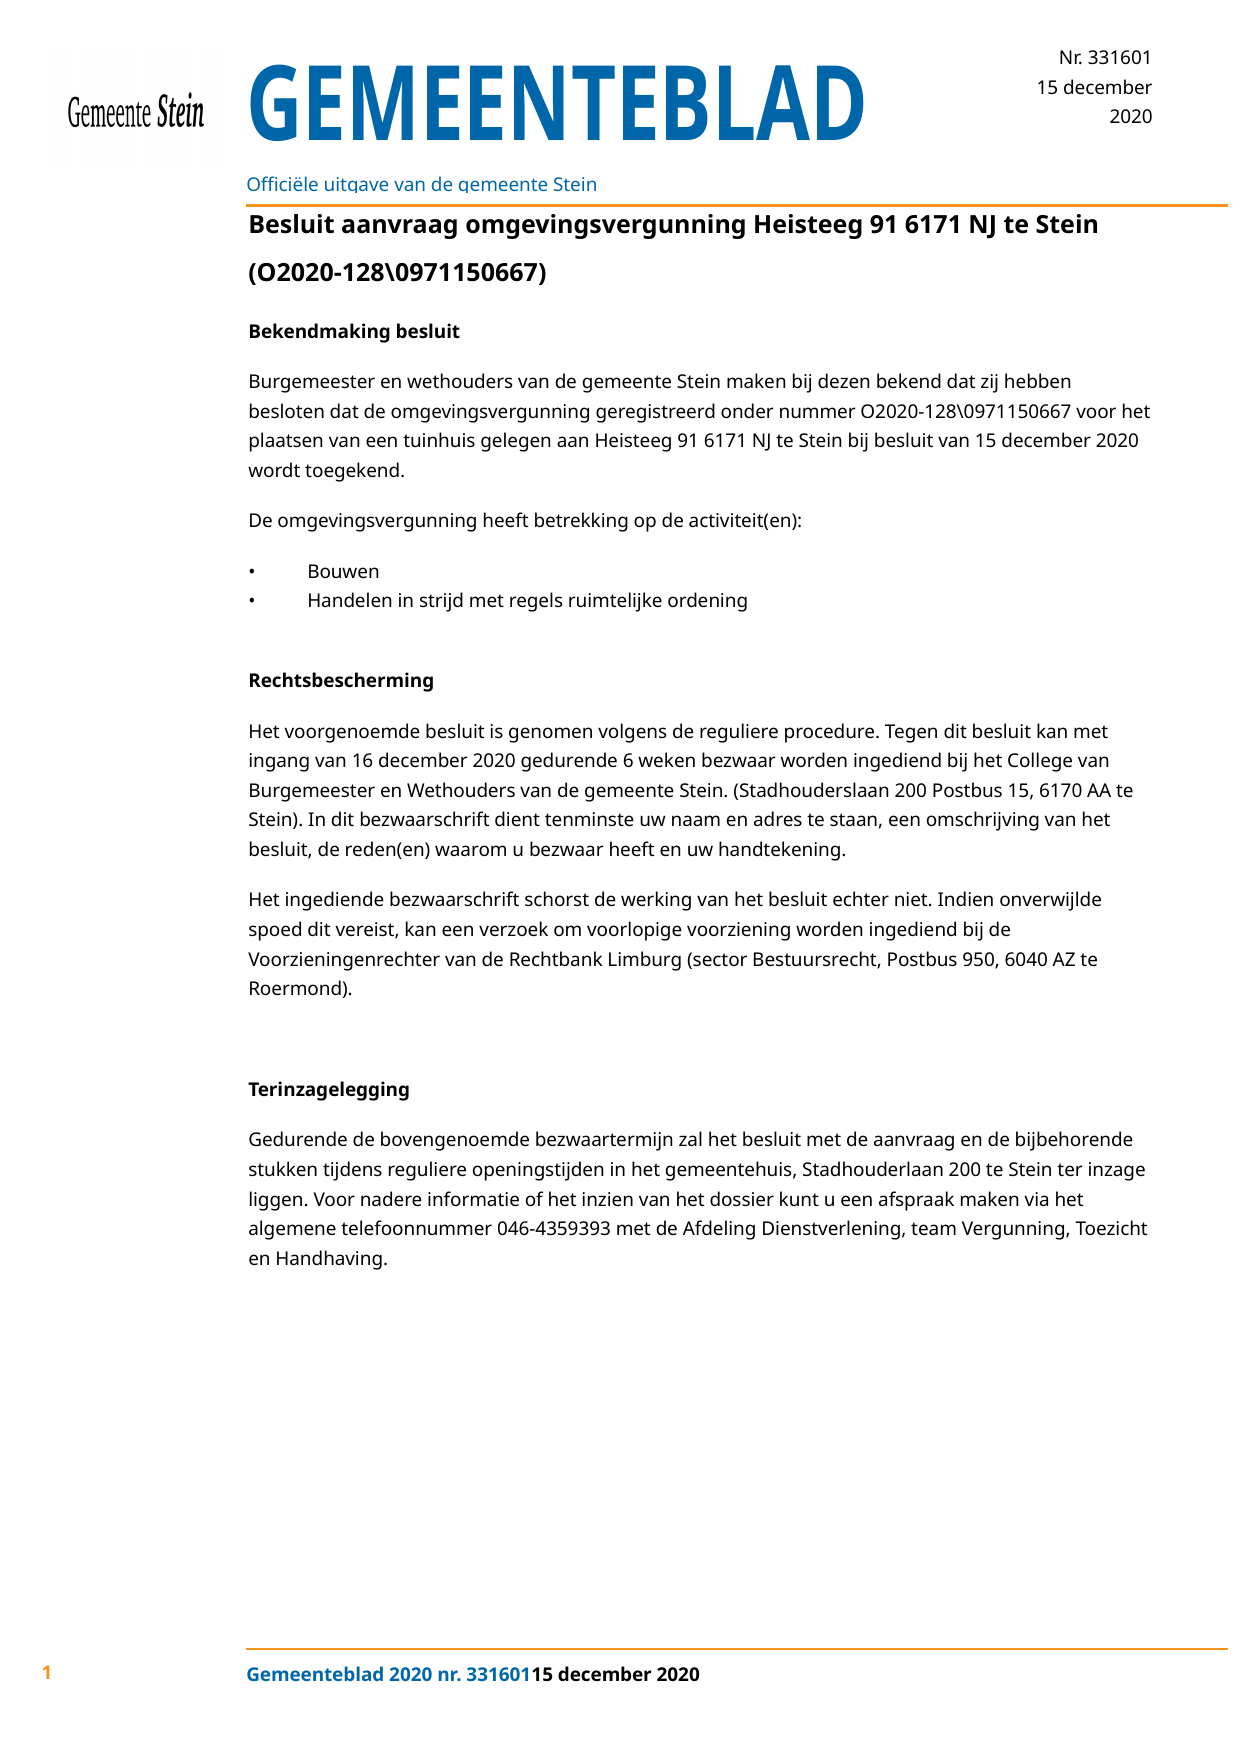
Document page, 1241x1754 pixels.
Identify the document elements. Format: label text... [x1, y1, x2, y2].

list Bouwen [248, 558, 1152, 584]
text Rechtsbescherming [248, 667, 1152, 693]
text Bekendmaking besluit [248, 318, 1152, 344]
text Besluit aanvraag omgevingsvergunning Heisteeg 91 6171 NJ te Stein (O2020-128\0971150667) [248, 207, 1152, 288]
text Terinzagelegging [248, 1076, 1152, 1102]
text Het voorgenoemde besluit is genomen volgens de reguliere procedure. Tegen dit besluit kan met ingang van 16 december 2020 gedurende 6 weken bezwaar worden ingediend bij het College van Burgemeester en Wethouders van de gemeente Stein. (Stadhouderslaan 200 Postbus 15, 6170 AA te Stein). In dit bezwaarschrift dient tenminste uw naam en adres te staan, een omschrijving van het besluit, de reden(en) waarom u bezwaar heeft en uw handtekening. [248, 718, 1152, 862]
text Het ingediende bezwaarschrift schorst de werking van het besluit echter niet. Indien onverwijlde spoed dit vereist, kan een verzoek om voorlopige voorziening worden ingediend bij de Voorzieningenrechter van de Rechtbank Limburg (sector Bestuursrecht, Postbus 950, 6040 AZ te Roermond). [248, 887, 1152, 1001]
picture [41, 47, 231, 172]
list Handelen in strijd met regels ruimtelijke ordening [248, 587, 1152, 613]
text Gedurende de bovengenoemde bezwaartermijn zal het besluit met de aanvraag en de bijbehorende stukken tijdens reguliere openingstijden in het gemeentehuis, Stadhouderlaan 200 te Stein ter inzage liggen. Voor nadere informatie of het inzien van het dossier kunt u een afspraak maken via het algemene telefoonnummer 046-4359393 met de Afdeling Dienstverlening, team Vergunning, Toezicht en Handhaving. [248, 1127, 1152, 1271]
text De omgevingsvergunning heeft betrekking op de activiteit(en): [248, 507, 1152, 533]
text Burgemeester en wethouders van de gemeente Stein maken bij dezen bekend dat zij hebben besloten dat de omgevingsvergunning geregistreerd onder nummer O2020-128\0971150667 voor het plaatsen van een tuinhuis gelegen aan Heisteeg 91 6171 NJ te Stein bij besluit van 15 december 2020 wordt toegekend. [248, 368, 1152, 483]
